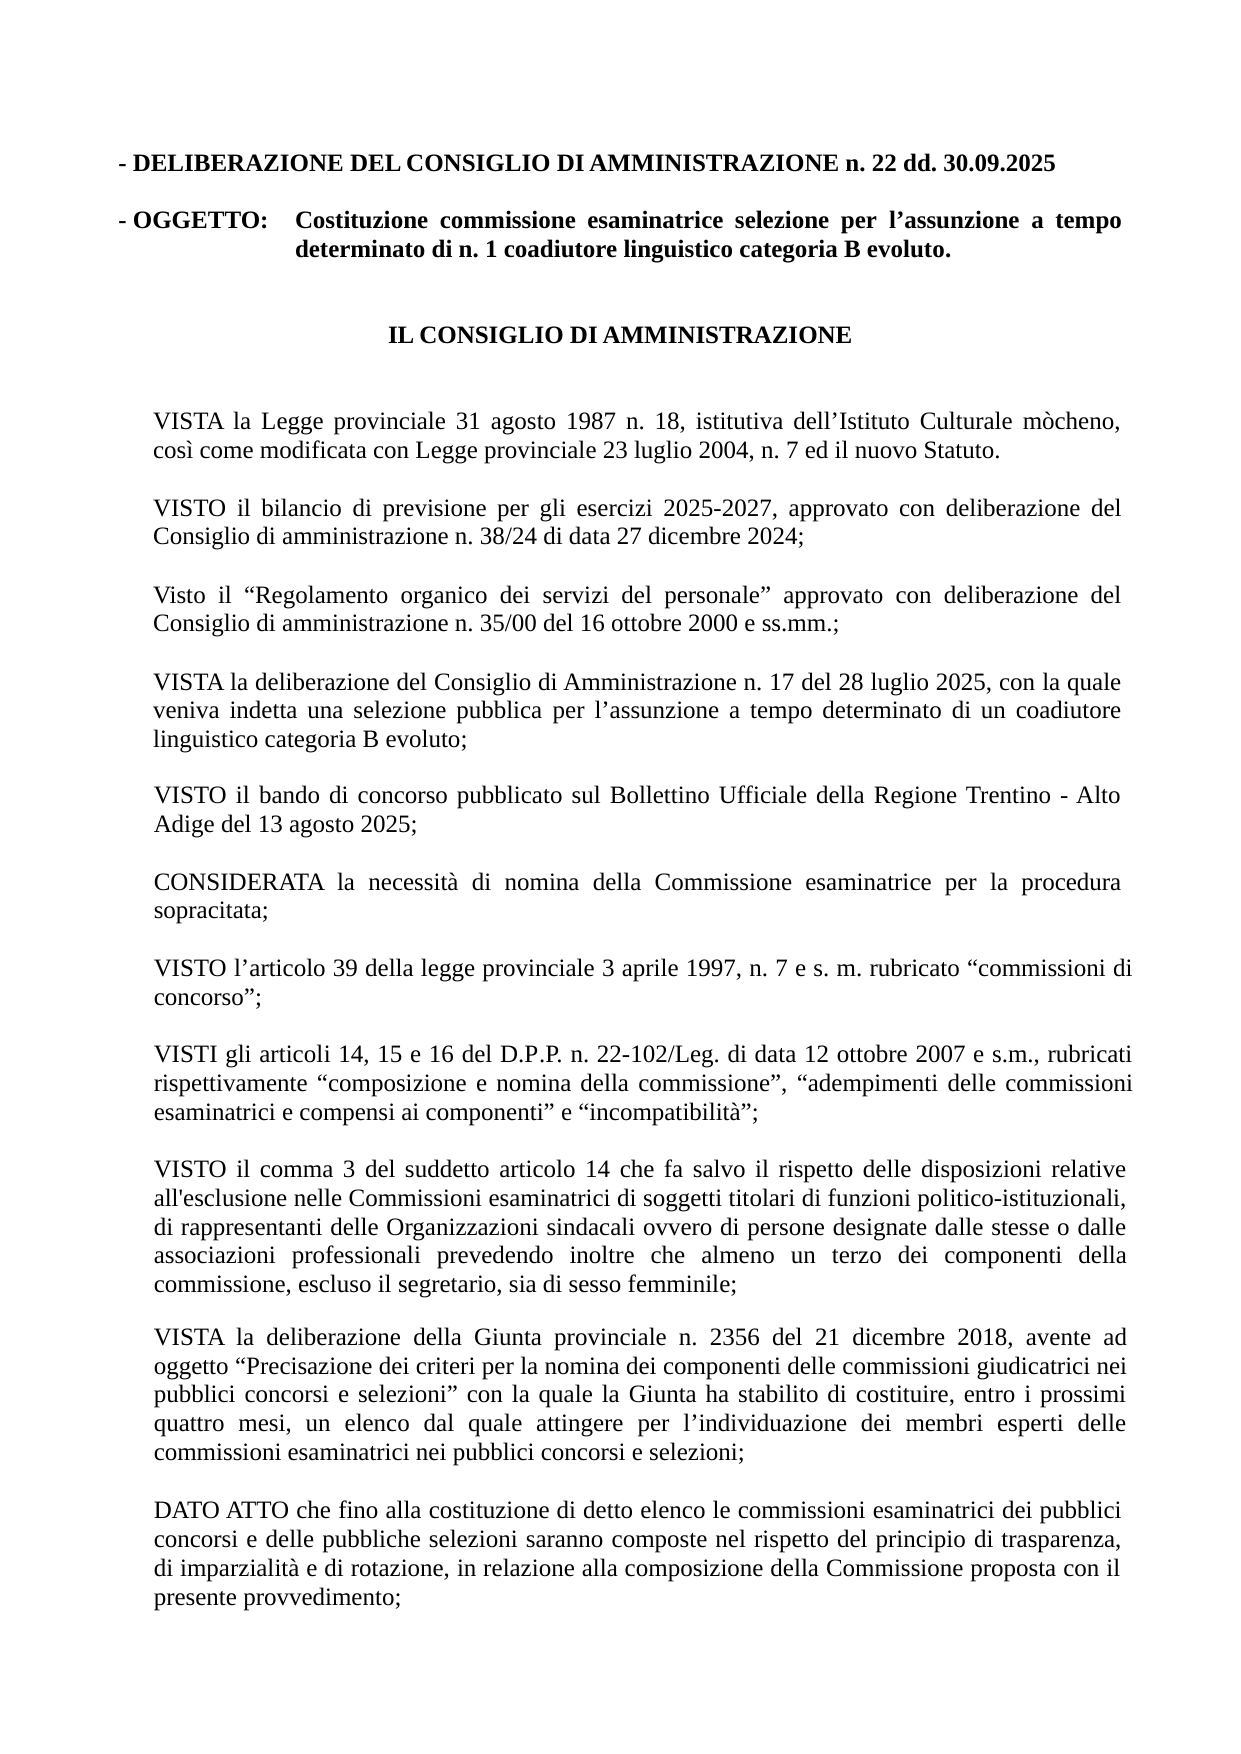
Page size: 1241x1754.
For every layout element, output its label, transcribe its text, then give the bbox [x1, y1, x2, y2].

text - DELIBERAZIONE DEL CONSIGLIO DI AMMINISTRAZIONE n. 22 dd. 30.09.2025 [118, 148, 1122, 176]
list Visto il “Regolamento organico dei servizi del personale” approvato con deliberazione del Consiglio di amministrazione n. 35/00 del 16 ottobre 2000 e ss.mm.; [137, 580, 1122, 637]
list VISTO il comma 3 del suddetto articolo 14 che fa salvo il rispetto delle disposizioni relative all'esclusione nelle Commissioni esaminatrici di soggetti titolari di funzioni politico-istituzionali, di rappresentanti delle Organizzazioni sindacali ovvero di persone designate dalle stesse o dalle associazioni professionali prevedendo inoltre che almeno un terzo dei componenti della commissione, escluso il segretario, sia di sesso femminile; [136, 1154, 1128, 1298]
list VISTO l’articolo 39 della legge provinciale 3 aprile 1997, n. 7 e s. m. rubricato “commissioni di concorso”; [136, 953, 1134, 1011]
list VISTA la Legge provinciale 31 agosto 1987 n. 18, istitutiva dell’Istituto Culturale mòcheno, così come modificata con Legge provinciale 23 luglio 2004, n. 7 ed il nuovo Statuto. [137, 406, 1122, 464]
list VISTI gli articoli 14, 15 e 16 del D.P.P. n. 22-102/Leg. di data 12 ottobre 2007 e s.m., rubricati rispettivamente “composizione e nomina della commissione”, “adempimenti delle commissioni esaminatrici e compensi ai componenti” e “incompatibilità”; [136, 1039, 1134, 1126]
subtitle IL CONSIGLIO DI AMMINISTRAZIONE [118, 320, 1122, 349]
list VISTO il bando di concorso pubblicato sul Bollettino Ufficiale della Regione Trentino - Alto Adige del 13 agosto 2025; [136, 781, 1122, 838]
text DATO ATTO che fino alla costituzione di detto elenco le commissioni esaminatrici dei pubblici concorsi e delle pubbliche selezioni saranno composte nel rispetto del principio di trasparenza, di imparzialità e di rotazione, in relazione alla composizione della Commissione proposta con il presente provvedimento; [136, 1495, 1122, 1610]
text - OGGETTO: Costituzione commissione esaminatrice selezione per l’assunzione a tempo determinato di n. 1 coadiutore linguistico categoria B evoluto. [118, 205, 1122, 263]
list VISTA la deliberazione del Consiglio di Amministrazione n. 17 del 28 luglio 2025, con la quale veniva indetta una selezione pubblica per l’assunzione a tempo determinato di un coadiutore linguistico categoria B evoluto; [137, 667, 1122, 753]
text VISTA la deliberazione della Giunta provinciale n. 2356 del 21 dicembre 2018, avente ad oggetto “Precisazione dei criteri per la nomina dei componenti delle commissioni giudicatrici nei pubblici concorsi e selezioni” con la quale la Giunta ha stabilito di costituire, entro i prossimi quattro mesi, un elenco dal quale attingere per l’individuazione dei membri esperti delle commissioni esaminatrici nei pubblici concorsi e selezioni; [136, 1322, 1128, 1466]
list VISTO il bilancio di previsione per gli esercizi 2025-2027, approvato con deliberazione del Consiglio di amministrazione n. 38/24 di data 27 dicembre 2024; [137, 493, 1122, 550]
list CONSIDERATA la necessità di nomina della Commissione esaminatrice per la procedura sopracitata; [136, 867, 1122, 924]
